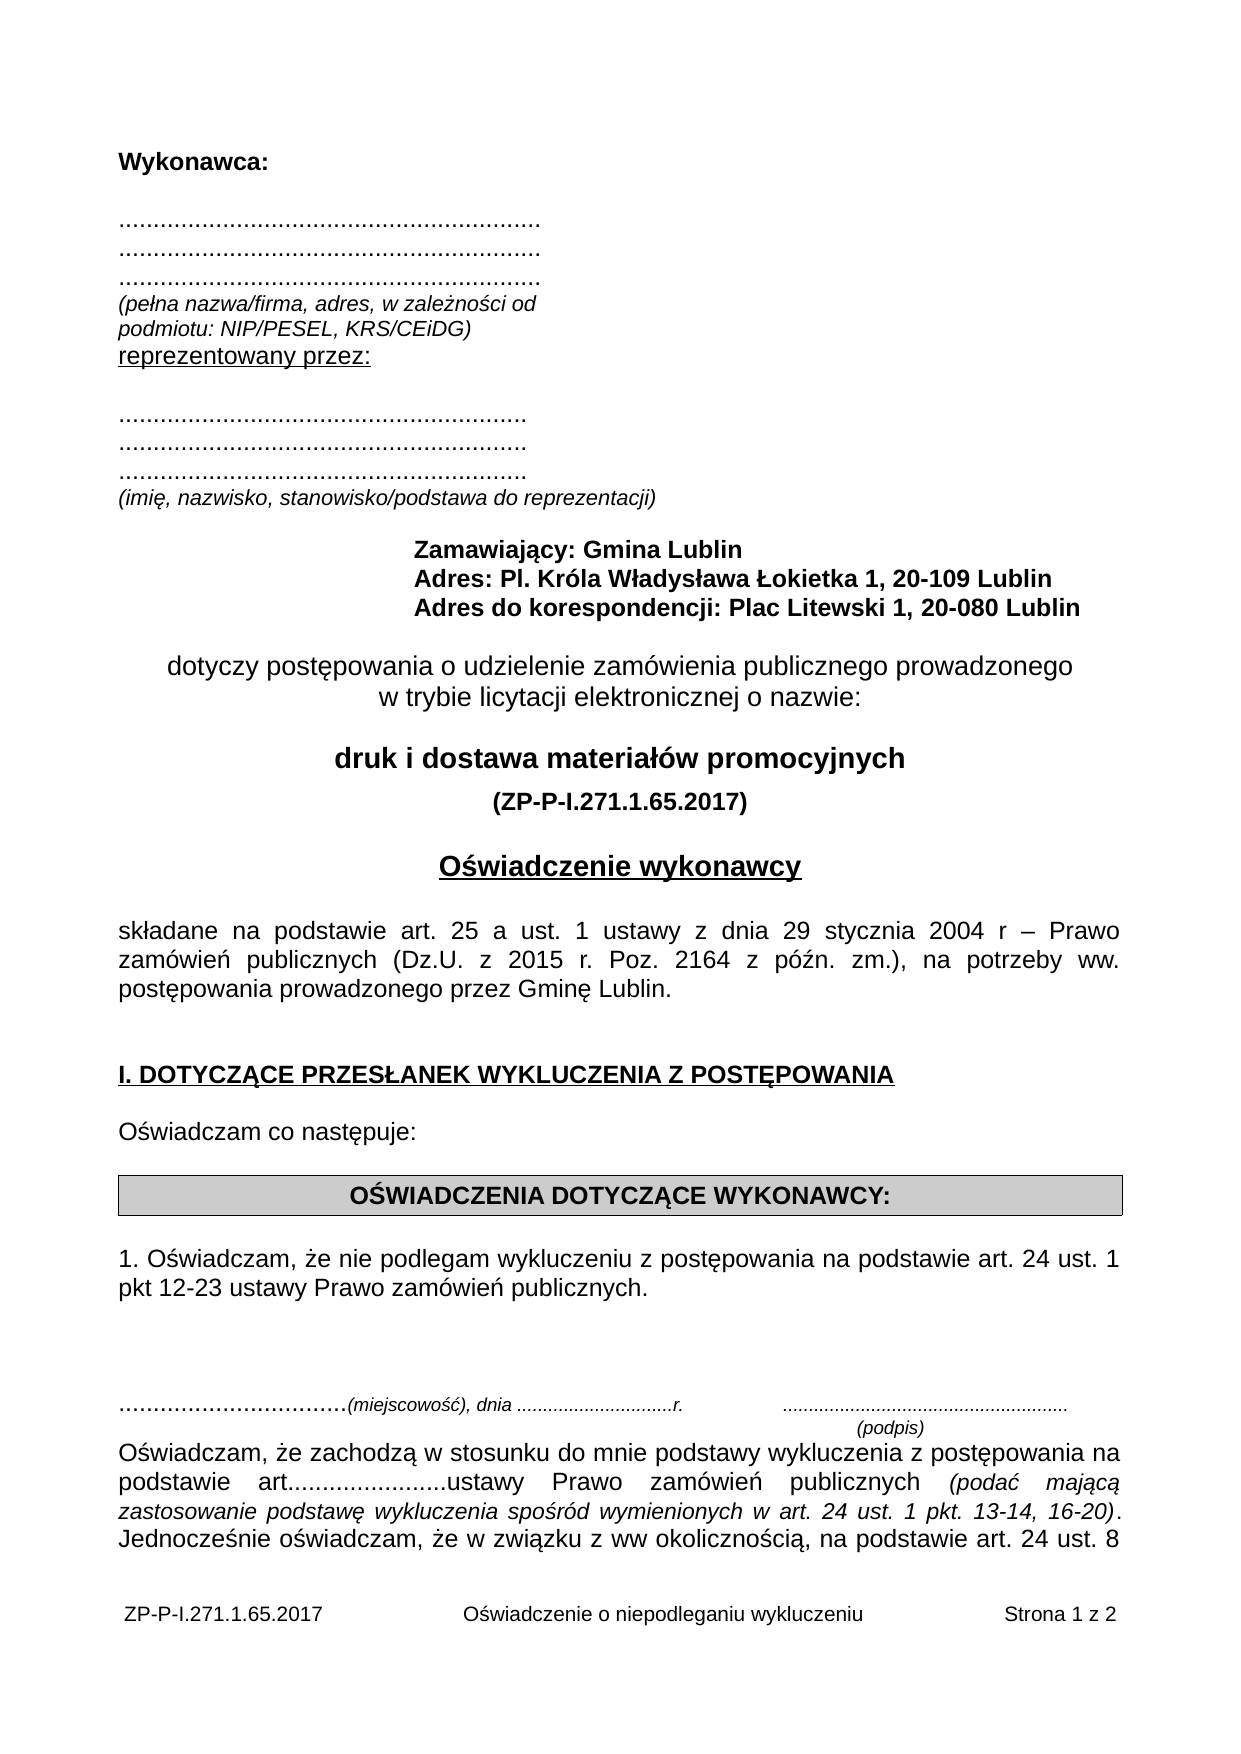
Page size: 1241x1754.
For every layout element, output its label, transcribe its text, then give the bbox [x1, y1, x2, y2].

text ........................................................... [118, 398, 1122, 427]
text (podpis) [118, 1417, 1122, 1438]
text Zamawiający: Gmina Lublin [118, 535, 1122, 564]
text dotyczy postępowania o udzielenie zamówienia publicznego prowadzonego w trybie licytacji elektronicznej o nazwie: [118, 650, 1122, 713]
table_header OŚWIADCZENIA DOTYCZĄCE WYKONAWCY: [119, 1176, 1122, 1215]
text Wykonawca: [118, 147, 1122, 176]
text (imię, nazwisko, stanowisko/podstawa do reprezentacji) [118, 485, 1122, 510]
text druk i dostawa materiałów promocyjnych [118, 713, 1122, 775]
text Oświadczam, że zachodzą w stosunku do mnie podstawy wykluczenia z postępowania na podstawie art.......................ustawy Prawo zamówień publicznych (podać mającą zastosowanie podstawę wykluczenia spośród wymienionych w art. 24 ust. 1 pkt. 13-14, 16-20). Jednocześnie oświadczam, że w związku z ww okolicznością, na podstawie art. 24 ust. 8 [118, 1438, 1122, 1553]
text (ZP-P-I.271.1.65.2017) [118, 787, 1122, 816]
text podmiotu: NIP/PESEL, KRS/CEiDG) [118, 316, 1122, 341]
text ............................................................. [118, 204, 1122, 233]
text składane na podstawie art. 25 a ust. 1 ustawy z dnia 29 stycznia 2004 r – Prawo zamówień publicznych (Dz.U. z 2015 r. Poz. 2164 z późn. zm.), na potrzeby ww. postępowania prowadzonego przez Gminę Lublin. [118, 916, 1122, 1002]
text Adres do korespondencji: Plac Litewski 1, 20-080 Lublin [118, 593, 1122, 621]
text .................................(miejscowość), dnia ..............................r. ....................................................... [118, 1388, 1122, 1417]
text 1. Oświadczam, że nie podlegam wykluczeniu z postępowania na podstawie art. 24 ust. 1 pkt 12-23 ustawy Prawo zamówień publicznych. [118, 1244, 1122, 1302]
text (pełna nazwa/firma, adres, w zależności od [118, 291, 1122, 316]
text Oświadczenie wykonawcy [118, 849, 1122, 883]
text Oświadczam co następuje: [118, 1117, 1122, 1146]
text ........................................................... [118, 456, 1122, 485]
text ........................................................... [118, 427, 1122, 456]
text Adres: Pl. Króla Władysława Łokietka 1, 20-109 Lublin [118, 564, 1122, 593]
text ............................................................. [118, 262, 1122, 291]
text ............................................................. [118, 233, 1122, 262]
text I. DOTYCZĄCE PRZESŁANEK WYKLUCZENIA Z POSTĘPOWANIA [118, 1060, 1122, 1089]
text reprezentowany przez: [118, 341, 1122, 370]
